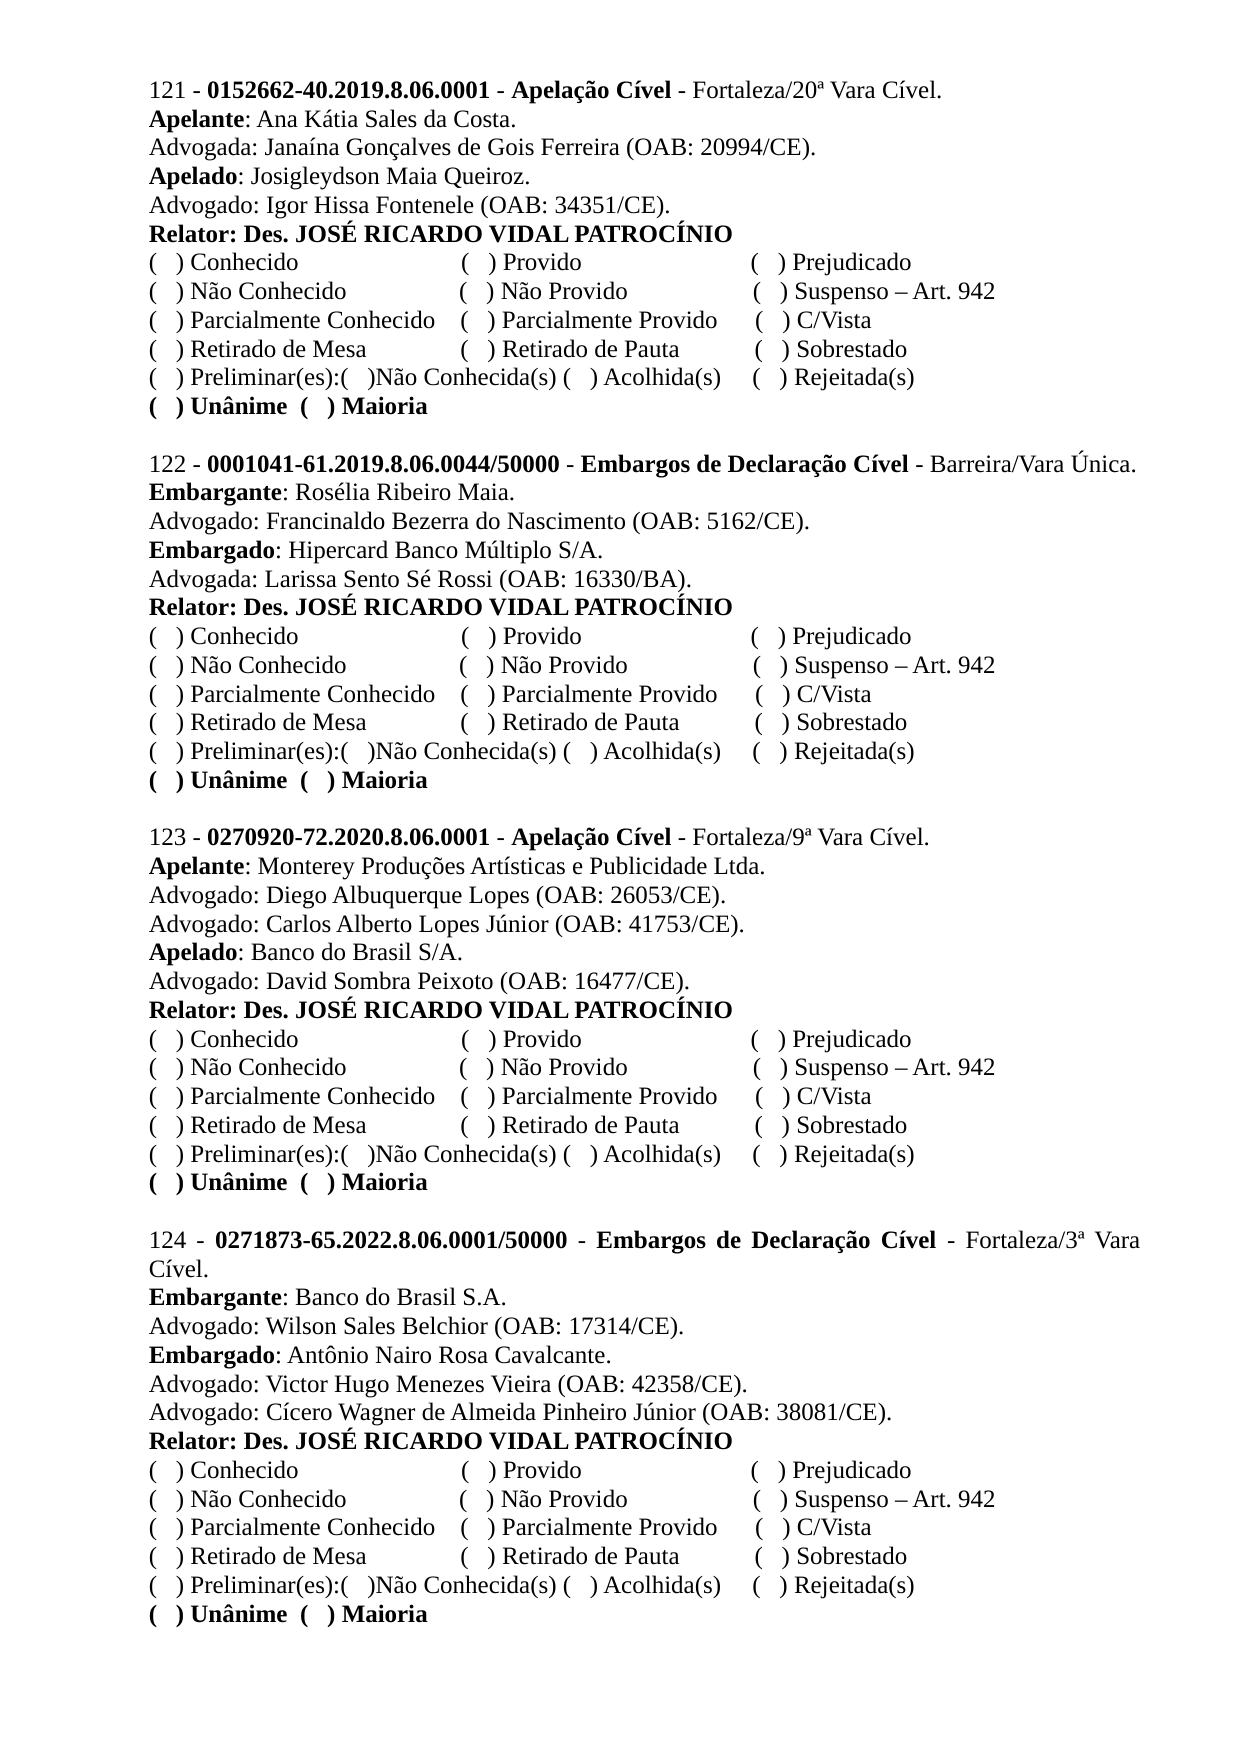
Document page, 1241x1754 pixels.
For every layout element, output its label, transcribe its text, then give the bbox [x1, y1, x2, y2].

text ( ) Conhecido ( ) Provido ( ) Prejudicado [148, 621, 1141, 650]
text Relator: Des. JOSÉ RICARDO VIDAL PATROCÍNIO [148, 219, 1141, 247]
text Advogado: Francinaldo Bezerra do Nascimento (OAB: 5162/CE). [148, 506, 1141, 535]
text 124 - 0271873-65.2022.8.06.0001/50000 - Embargos de Declaração Cível - Fortaleza/3ª Vara Cível. [148, 1225, 1141, 1282]
text ( ) Conhecido ( ) Provido ( ) Prejudicado [148, 247, 1141, 276]
text ( ) Conhecido ( ) Provido ( ) Prejudicado [148, 1455, 1141, 1484]
text 122 - 0001041-61.2019.8.06.0044/50000 - Embargos de Declaração Cível - Barreira/Vara Única. [148, 449, 1141, 477]
text ( ) Preliminar(es):( )Não Conhecida(s) ( ) Acolhida(s) ( ) Rejeitada(s) [148, 1139, 1158, 1167]
text ( ) Unânime ( ) Maioria [148, 765, 1158, 794]
text ( ) Não Conhecido ( ) Não Provido ( ) Suspenso – Art. 942 [148, 1484, 1158, 1512]
text ( ) Não Conhecido ( ) Não Provido ( ) Suspenso – Art. 942 [148, 1052, 1158, 1081]
text 121 - 0152662-40.2019.8.06.0001 - Apelação Cível - Fortaleza/20ª Vara Cível. [148, 75, 1141, 104]
text ( ) Parcialmente Conhecido ( ) Parcialmente Provido ( ) C/Vista [148, 679, 1158, 707]
text Advogado: Wilson Sales Belchior (OAB: 17314/CE). [148, 1311, 1141, 1340]
text Embargado: Antônio Nairo Rosa Cavalcante. [148, 1340, 1141, 1369]
text ( ) Retirado de Mesa ( ) Retirado de Pauta ( ) Sobrestado [148, 707, 1158, 736]
text 123 - 0270920-72.2020.8.06.0001 - Apelação Cível - Fortaleza/9ª Vara Cível. [148, 822, 1141, 851]
text ( ) Unânime ( ) Maioria [148, 391, 1158, 420]
text Advogado: Carlos Alberto Lopes Júnior (OAB: 41753/CE). [148, 909, 1141, 937]
text Apelante: Monterey Produções Artísticas e Publicidade Ltda. [148, 851, 1141, 880]
text Apelado: Banco do Brasil S/A. [148, 937, 1141, 966]
text ( ) Unânime ( ) Maioria [148, 1167, 1158, 1196]
text Apelante: Ana Kátia Sales da Costa. [148, 104, 1141, 132]
text ( ) Preliminar(es):( )Não Conhecida(s) ( ) Acolhida(s) ( ) Rejeitada(s) [148, 1570, 1158, 1599]
text Embargante: Rosélia Ribeiro Maia. [148, 477, 1141, 506]
text Advogado: David Sombra Peixoto (OAB: 16477/CE). [148, 966, 1141, 995]
text ( ) Parcialmente Conhecido ( ) Parcialmente Provido ( ) C/Vista [148, 305, 1158, 334]
text Advogado: Cícero Wagner de Almeida Pinheiro Júnior (OAB: 38081/CE). [148, 1397, 1141, 1426]
text ( ) Preliminar(es):( )Não Conhecida(s) ( ) Acolhida(s) ( ) Rejeitada(s) [148, 736, 1158, 765]
text Relator: Des. JOSÉ RICARDO VIDAL PATROCÍNIO [148, 1426, 1141, 1455]
text ( ) Retirado de Mesa ( ) Retirado de Pauta ( ) Sobrestado [148, 1110, 1158, 1139]
text ( ) Retirado de Mesa ( ) Retirado de Pauta ( ) Sobrestado [148, 334, 1158, 362]
text ( ) Não Conhecido ( ) Não Provido ( ) Suspenso – Art. 942 [148, 650, 1158, 679]
text Embargante: Banco do Brasil S.A. [148, 1282, 1141, 1311]
text ( ) Unânime ( ) Maioria [148, 1599, 1158, 1627]
text ( ) Parcialmente Conhecido ( ) Parcialmente Provido ( ) C/Vista [148, 1512, 1158, 1541]
text ( ) Não Conhecido ( ) Não Provido ( ) Suspenso – Art. 942 [148, 276, 1158, 305]
text Advogado: Igor Hissa Fontenele (OAB: 34351/CE). [148, 190, 1141, 219]
text Apelado: Josigleydson Maia Queiroz. [148, 161, 1141, 190]
text Embargado: Hipercard Banco Múltiplo S/A. [148, 535, 1141, 564]
text ( ) Retirado de Mesa ( ) Retirado de Pauta ( ) Sobrestado [148, 1541, 1158, 1570]
text Advogado: Diego Albuquerque Lopes (OAB: 26053/CE). [148, 880, 1141, 909]
text Advogado: Victor Hugo Menezes Vieira (OAB: 42358/CE). [148, 1369, 1141, 1397]
text Relator: Des. JOSÉ RICARDO VIDAL PATROCÍNIO [148, 592, 1141, 621]
text Relator: Des. JOSÉ RICARDO VIDAL PATROCÍNIO [148, 995, 1141, 1024]
text Advogada: Janaína Gonçalves de Gois Ferreira (OAB: 20994/CE). [148, 132, 1141, 161]
text ( ) Parcialmente Conhecido ( ) Parcialmente Provido ( ) C/Vista [148, 1081, 1158, 1110]
text ( ) Conhecido ( ) Provido ( ) Prejudicado [148, 1024, 1141, 1052]
text ( ) Preliminar(es):( )Não Conhecida(s) ( ) Acolhida(s) ( ) Rejeitada(s) [148, 362, 1158, 391]
text Advogada: Larissa Sento Sé Rossi (OAB: 16330/BA). [148, 564, 1141, 592]
